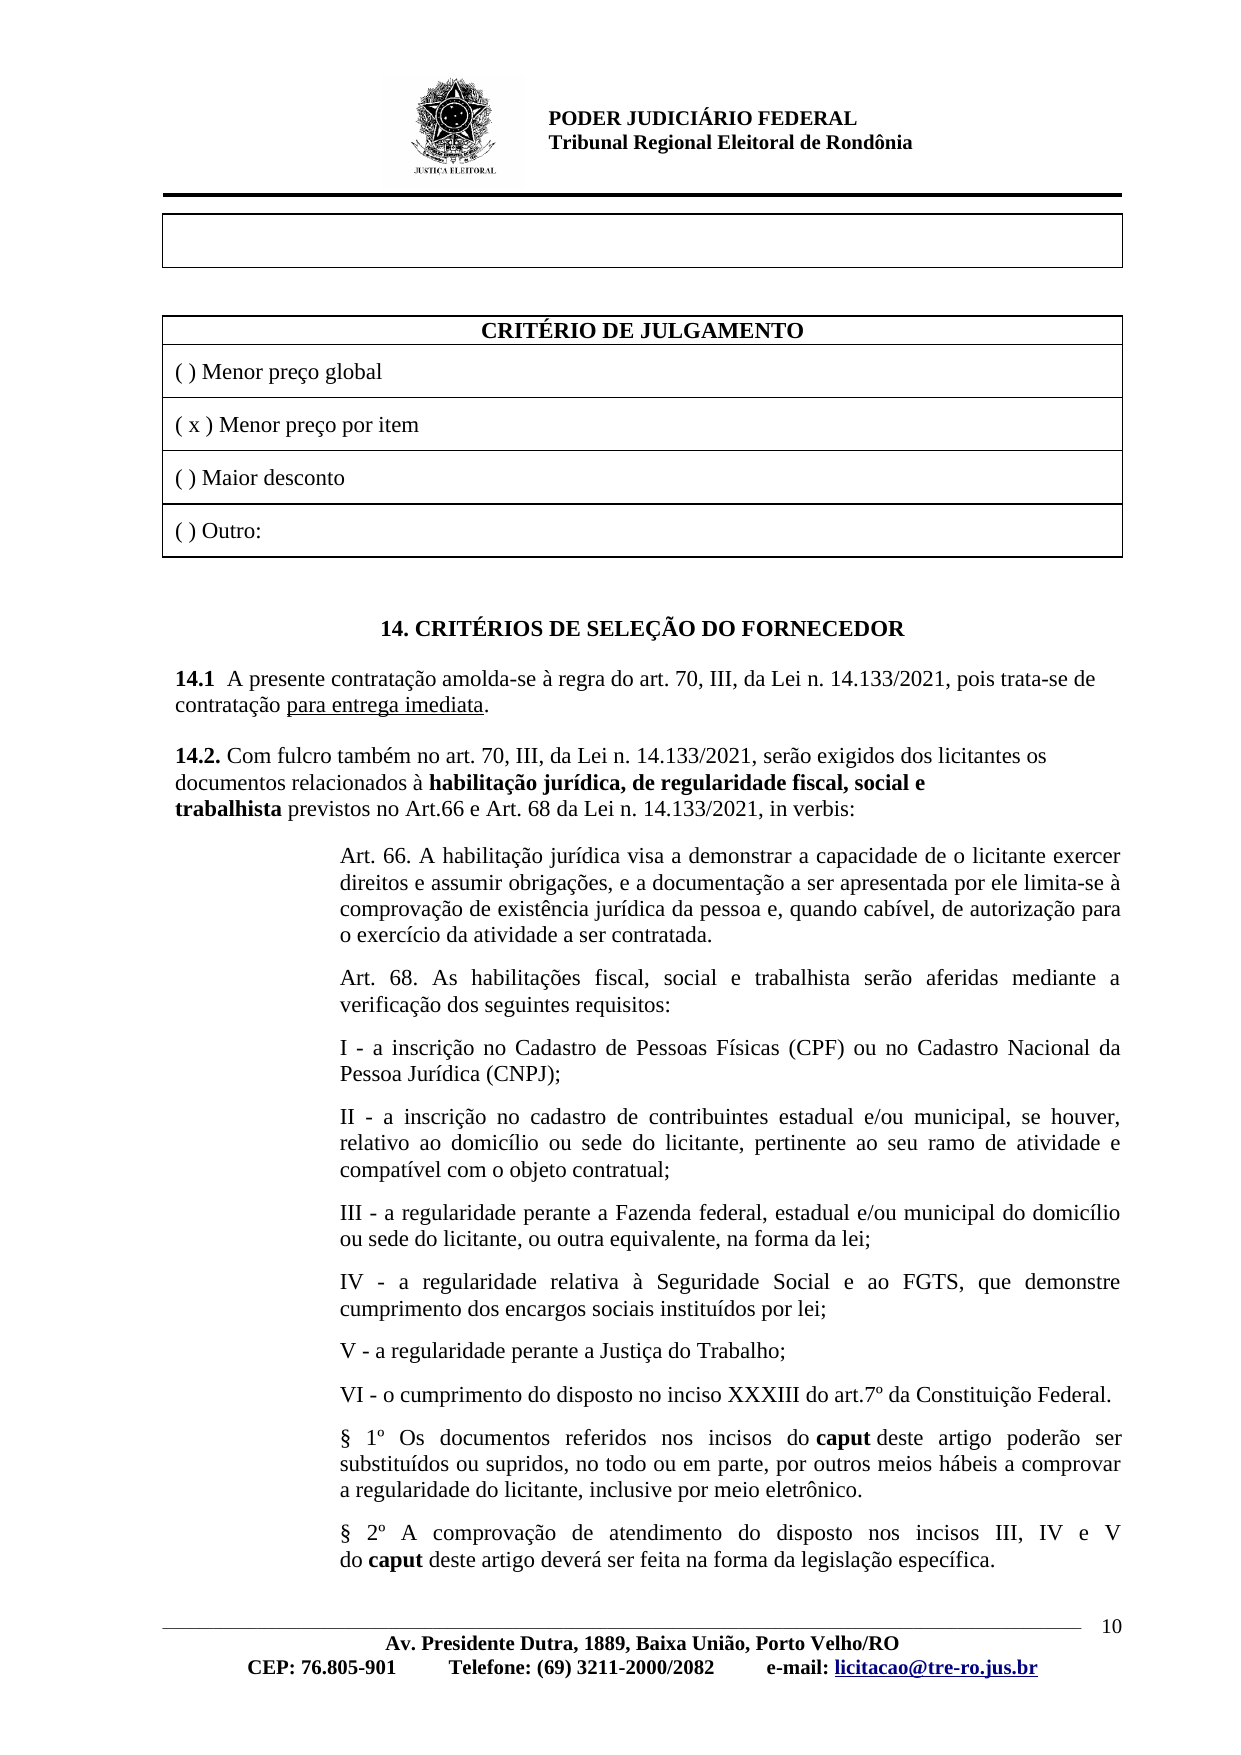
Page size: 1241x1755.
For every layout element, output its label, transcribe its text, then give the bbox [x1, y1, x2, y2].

table_cell ( ) Menor preço global [163, 345, 1122, 397]
table_cell ( x ) Menor preço por item [163, 398, 1122, 450]
text III - a regularidade perante a Fazenda federal, estadual e/ou municipal do domicílio ou sede do licitante, ou outra equivalente, na forma da lei; [339, 1199, 1122, 1252]
text 14.2. Com fulcro também no art. 70, III, da Lei n. 14.133/2021, serão exigidos dos licitantes os documentos relacionados à habilitação jurídica, de regularidade fiscal, social e trabalhista previstos no Art.66 e Art. 68 da Lei n. 14.133/2021, in verbis: [175, 742, 1110, 821]
text Art. 66. A habilitação jurídica visa a demonstrar a capacidade de o licitante exercer direitos e assumir obrigações, e a documentação a ser apresentada por ele limita-se à comprovação de existência jurídica da pessoa e, quando cabível, de autorização para o exercício da atividade a ser contratada. [339, 842, 1122, 948]
table_cell ( ) Maior desconto [163, 451, 1122, 503]
text IV - a regularidade relativa à Seguridade Social e ao FGTS, que demonstre cumprimento dos encargos sociais instituídos por lei; [339, 1268, 1122, 1321]
table_header CRITÉRIO DE JULGAMENTO [163, 317, 1122, 343]
text § 1º Os documentos referidos nos incisos do caput deste artigo poderão ser substituídos ou supridos, no todo ou em parte, por outros meios hábeis a comprovar a regularidade do licitante, inclusive por meio eletrônico. [339, 1424, 1122, 1503]
table_cell ( ) Outro: [163, 505, 1122, 556]
text II - a inscrição no cadastro de contribuintes estadual e/ou municipal, se houver, relativo ao domicílio ou sede do licitante, pertinente ao seu ramo de atividade e compatível com o objeto contratual; [339, 1103, 1122, 1182]
text VI - o cumprimento do disposto no inciso XXXIII do art.7º da Constituição Federal. [339, 1381, 1122, 1407]
text I - a inscrição no Cadastro de Pessoas Físicas (CPF) ou no Cadastro Nacional da Pessoa Jurídica (CNPJ); [339, 1034, 1122, 1086]
text V - a regularidade perante a Justiça do Trabalho; [339, 1338, 1122, 1364]
text Art. 68. As habilitações fiscal, social e trabalhista serão aferidas mediante a verificação dos seguintes requisitos: [339, 964, 1122, 1017]
text 14. CRITÉRIOS DE SELEÇÃO DO FORNECEDOR [162, 615, 1122, 642]
table_cell [163, 215, 1122, 266]
text 14.1 A presente contratação amolda-se à regra do art. 70, III, da Lei n. 14.133/2021, pois trata-se de contratação para entrega imediata. [175, 665, 1110, 717]
text § 2º A comprovação de atendimento do disposto nos incisos III, IV e V do caput deste artigo deverá ser feita na forma da legislação específica. [339, 1519, 1122, 1572]
